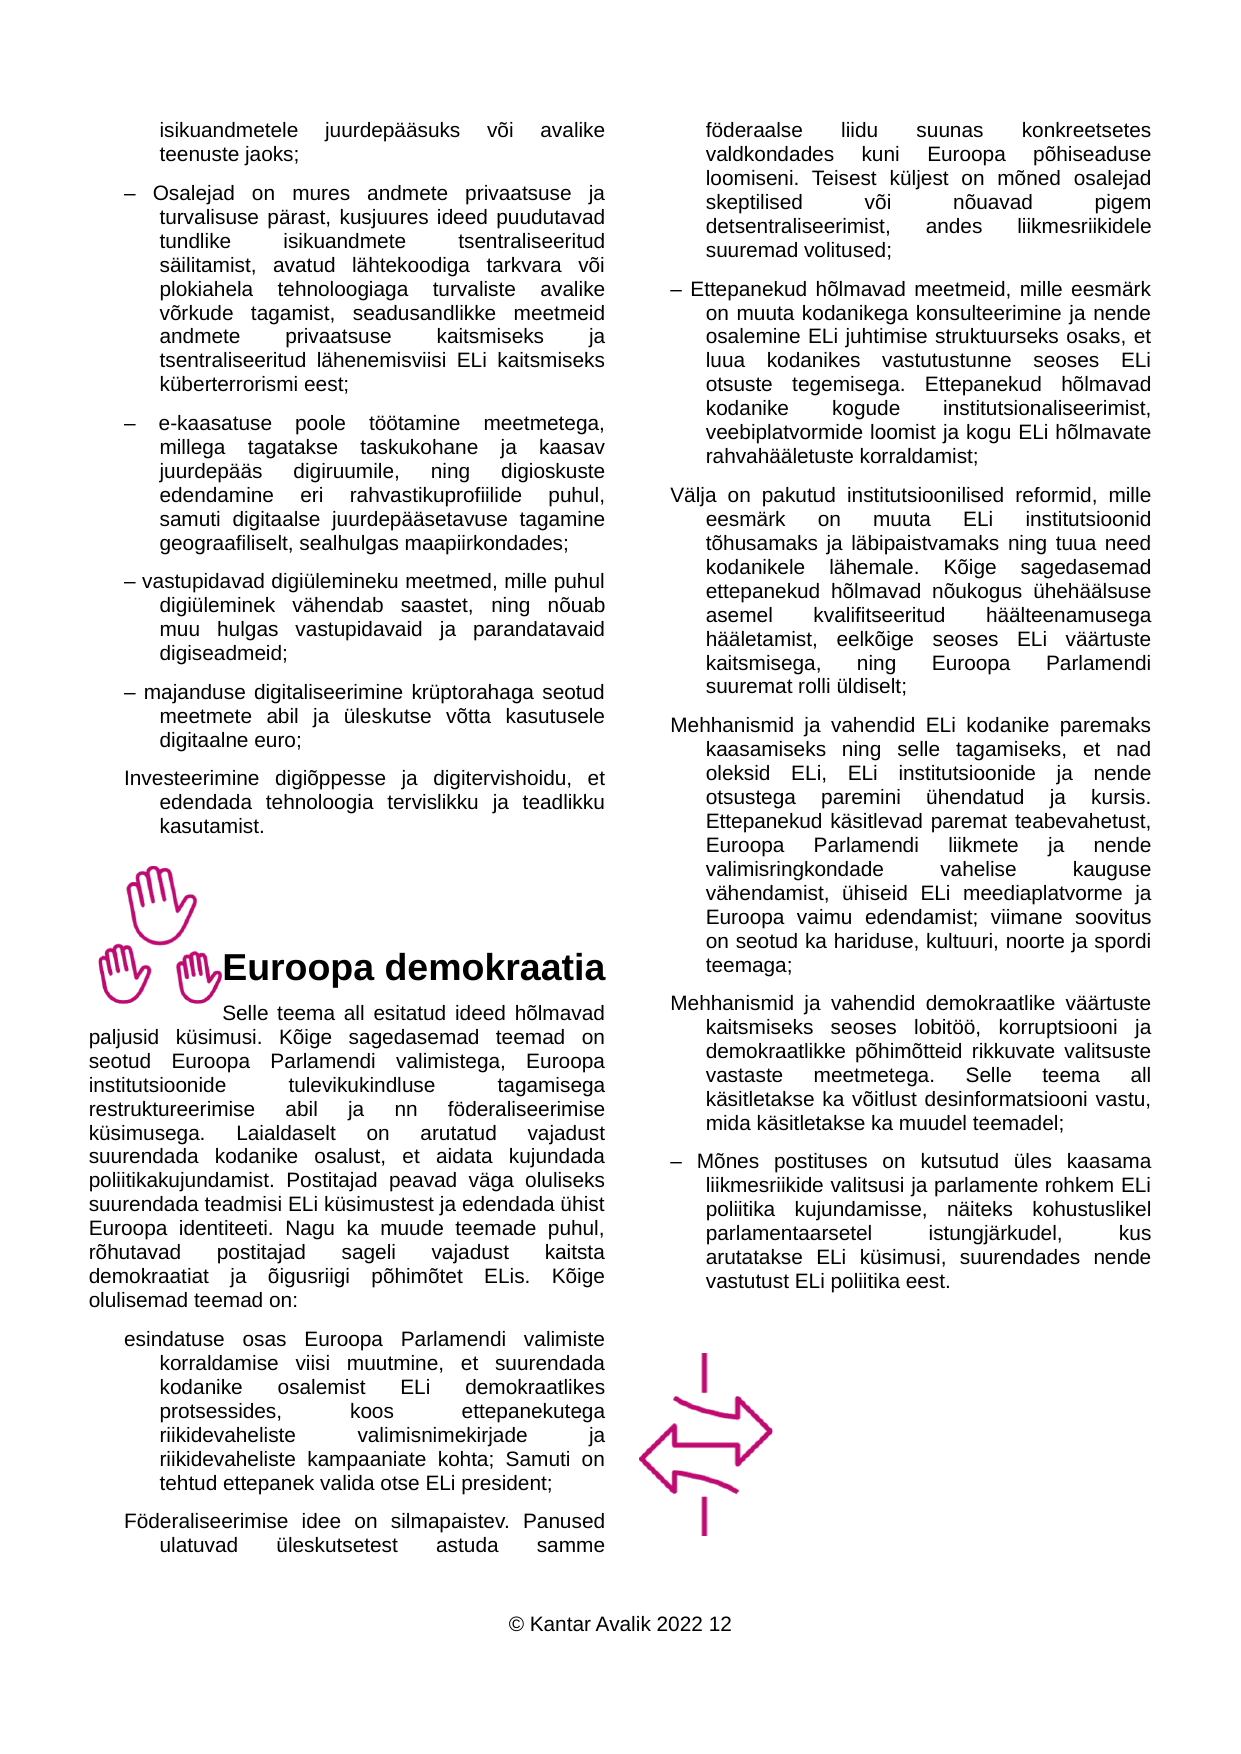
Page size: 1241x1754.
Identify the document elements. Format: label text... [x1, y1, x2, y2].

text Selle teema all esitatud ideed hõlmavad paljusid küsimusi. Kõige sagedasemad teemad on seotud Euroopa Parlamendi valimistega, Euroopa institutsioonide tulevikukindluse tagamisega restruktureerimise abil ja nn föderaliseerimise küsimusega. Laialdaselt on arutatud vajadust suurendada kodanike osalust, et aidata kujundada poliitikakujundamist. Postitajad peavad väga oluliseks suurendada teadmisi ELi küsimustest ja edendada ühist Euroopa identiteeti. Nagu ka muude teemade puhul, rõhutavad postitajad sageli vajadust kaitsta demokraatiat ja õigusriigi põhimõtet ELis. Kõige olulisemad teemad on: [88, 1001, 605, 1312]
text Mehhanismid ja vahendid demokraatlike väärtuste kaitsmiseks seoses lobitöö, korruptsiooni ja demokraatlikke põhimõtteid rikkuvate valitsuste vastaste meetmetega. Selle teema all käsitletakse ka võitlust desinformatsiooni vastu, mida käsitletakse ka muudel teemadel; [670, 991, 1152, 1135]
text ‒ Mõnes postituses on kutsutud üles kaasama liikmesriikide valitsusi ja parlamente rohkem ELi poliitika kujundamisse, näiteks kohustuslikel parlamentaarsetel istungjärkudel, kus arutatakse ELi küsimusi, suurendades nende vastutust ELi poliitika eest. [670, 1149, 1152, 1293]
text esindatuse osas Euroopa Parlamendi valimiste korraldamise viisi muutmine, et suurendada kodanike osalemist ELi demokraatlikes protsessides, koos ettepanekutega riikidevaheliste valimisnimekirjade ja riikidevaheliste kampaaniate kohta; Samuti on tehtud ettepanek valida otse ELi president; [124, 1327, 605, 1494]
subtitle Euroopa demokraatia [222, 945, 605, 988]
text isikuandmetele juurdepääsuks või avalike teenuste jaoks; [124, 118, 605, 166]
picture [638, 1353, 773, 1536]
text ‒ Ettepanekud hõlmavad meetmeid, mille eesmärk on muuta kodanikega konsulteerimine ja nende osalemine ELi juhtimise struktuurseks osaks, et luua kodanikes vastutustunne seoses ELi otsuste tegemisega. Ettepanekud hõlmavad kodanike kogude institutsionaliseerimist, veebiplatvormide loomist ja kogu ELi hõlmavate rahvahääletuste korraldamist; [670, 276, 1152, 468]
text Föderaliseerimise idee on silmapaistev. Panused ulatuvad üleskutsetest astuda samme [124, 1509, 605, 1557]
subtitle [88, 945, 98, 988]
text Mehhanismid ja vahendid ELi kodanike paremaks kaasamiseks ning selle tagamiseks, et nad oleksid ELi, ELi institutsioonide ja nende otsustega paremini ühendatud ja kursis. Ettepanekud käsitlevad paremat teabevahetust, Euroopa Parlamendi liikmete ja nende valimisringkondade vahelise kauguse vähendamist, ühiseid ELi meediaplatvorme ja Euroopa vaimu edendamist; viimane soovitus on seotud ka hariduse, kultuuri, noorte ja spordi teemaga; [670, 713, 1152, 976]
text ‒ e-kaasatuse poole töötamine meetmetega, millega tagatakse taskukohane ja kaasav juurdepääs digiruumile, ning digioskuste edendamine eri rahvastikuprofiilide puhul, samuti digitaalse juurdepääsetavuse tagamine geograafiliselt, sealhulgas maapiirkondades; [124, 411, 605, 554]
text Välja on pakutud institutsioonilised reformid, mille eesmärk on muuta ELi institutsioonid tõhusamaks ja läbipaistvamaks ning tuua need kodanikele lähemale. Kõige sagedasemad ettepanekud hõlmavad nõukogus ühehäälsuse asemel kvalifitseeritud häälteenamusega hääletamist, eelkõige seoses ELi väärtuste kaitsmisega, ning Euroopa Parlamendi suuremat rolli üldiselt; [670, 483, 1152, 698]
text ‒ vastupidavad digiülemineku meetmed, mille puhul digiüleminek vähendab saastet, ning nõuab muu hulgas vastupidavaid ja parandatavaid digiseadmeid; [124, 569, 605, 665]
text ‒ Osalejad on mures andmete privaatsuse ja turvalisuse pärast, kusjuures ideed puudutavad tundlike isikuandmete tsentraliseeritud säilitamist, avatud lähtekoodiga tarkvara või plokiahela tehnoloogiaga turvaliste avalike võrkude tagamist, seadusandlikke meetmeid andmete privaatsuse kaitsmiseks ja tsentraliseeritud lähenemisviisi ELi kaitsmiseks küberterrorismi eest; [124, 181, 605, 396]
text ‒ majanduse digitaliseerimine krüptorahaga seotud meetmete abil ja üleskutse võtta kasutusele digitaalne euro; [124, 679, 605, 751]
picture [98, 866, 222, 1004]
text Investeerimine digiõppesse ja digitervishoidu, et edendada tehnoloogia tervislikku ja teadlikku kasutamist. [124, 766, 605, 838]
text föderaalse liidu suunas konkreetsetes valdkondades kuni Euroopa põhiseaduse loomiseni. Teisest küljest on mõned osalejad skeptilised või nõuavad pigem detsentraliseerimist, andes liikmesriikidele suuremad volitused; [670, 118, 1152, 262]
